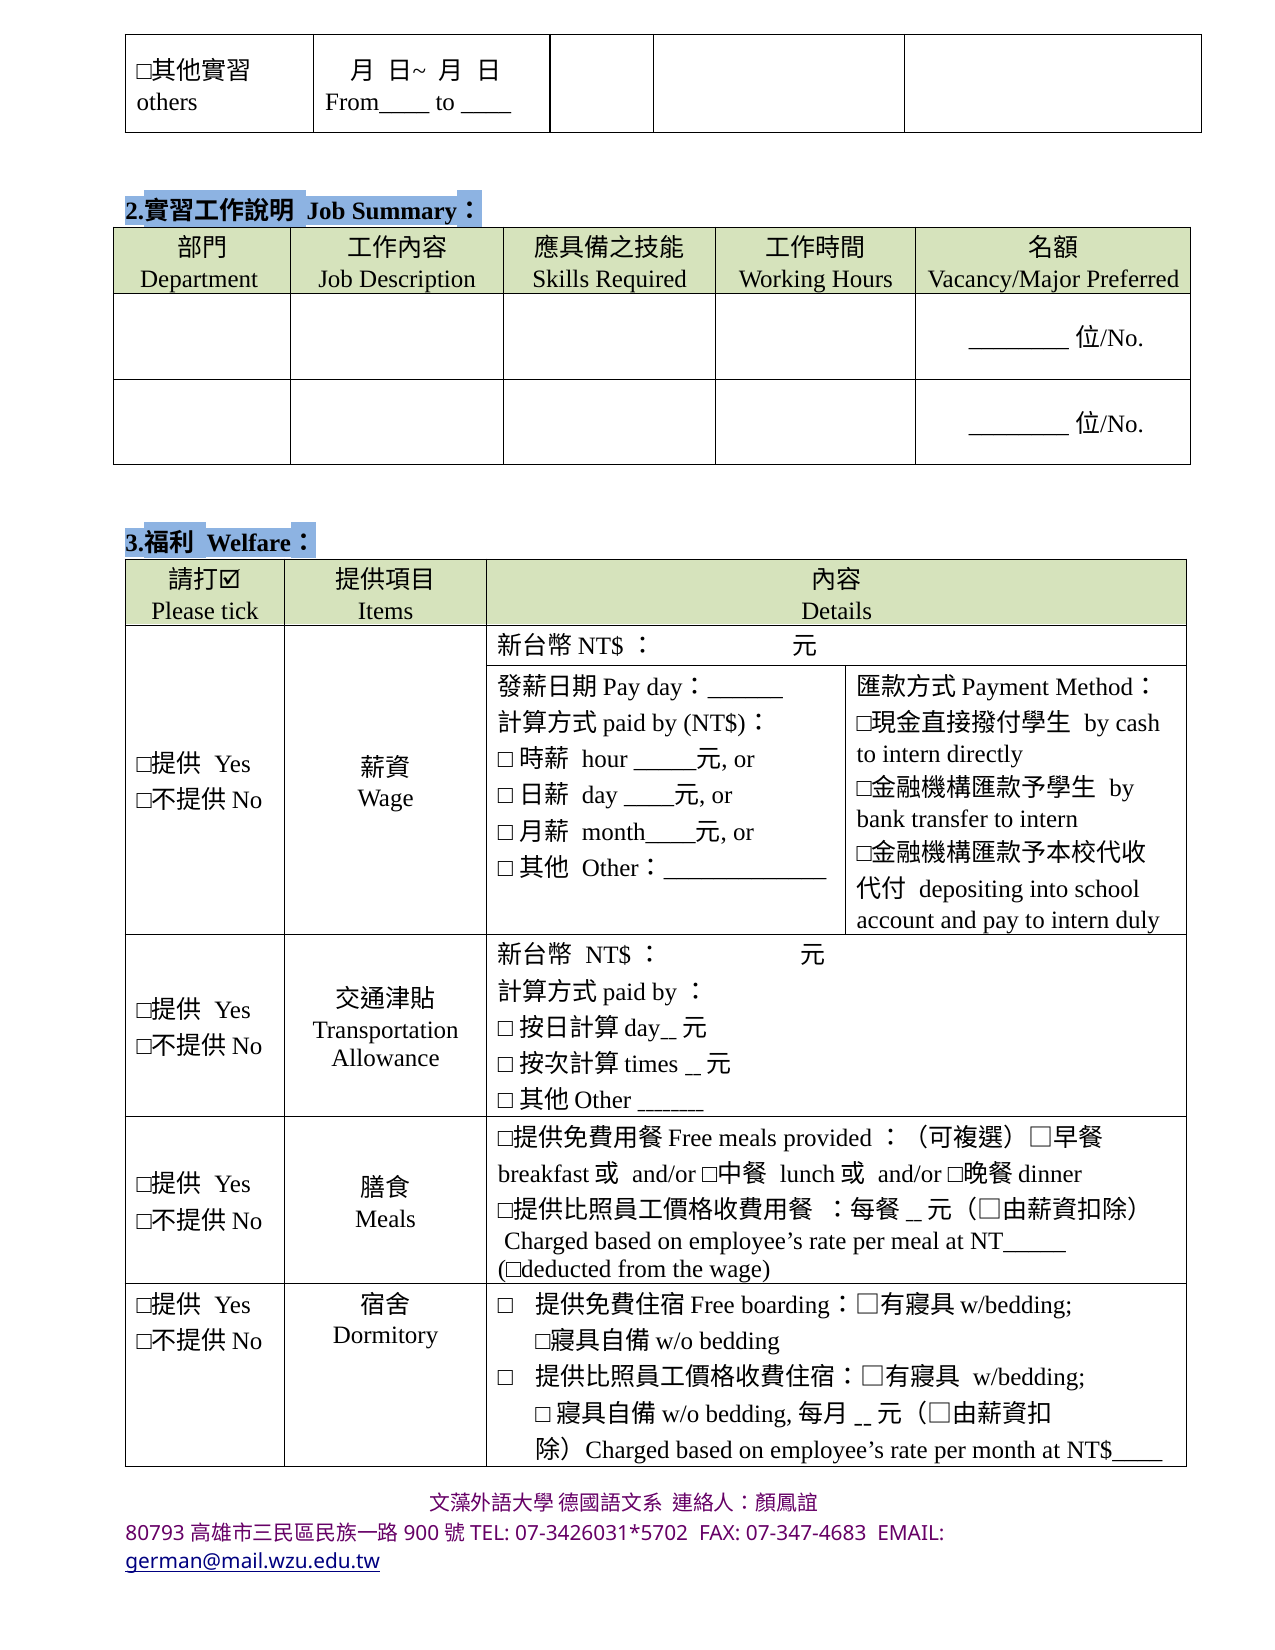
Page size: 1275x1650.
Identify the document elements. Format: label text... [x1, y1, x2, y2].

table_header 工作時間 Working Hours [716, 228, 915, 293]
table_cell [905, 35, 1201, 132]
table_cell [654, 35, 904, 132]
text 2.實習工作說明 Job Summary： [125, 190, 1150, 227]
table_cell 發薪日期Pay day：______ 計算方式paid by (NT$)： □ 時薪 hour _____元, or □ 日薪 day ____元, or □ 月薪 month____元, or □ 其他 Other：_____________ [487, 666, 845, 934]
table_cell [291, 380, 503, 464]
table_header 請打 Please tick [126, 560, 284, 624]
table_cell [504, 380, 715, 464]
table_cell □提供 Yes □不提供No [126, 1117, 284, 1283]
table_cell 薪資 Wage [285, 626, 486, 934]
table_cell [551, 35, 653, 132]
table_cell 新台幣NT$ ： 元 [487, 626, 1186, 665]
table_cell [114, 294, 290, 378]
table_cell 膳食 Meals [285, 1117, 486, 1283]
table_cell 月 日~ 月 日 From____ to ____ [314, 35, 549, 132]
table_cell [716, 380, 915, 464]
table_cell ________ 位/No. [916, 380, 1190, 464]
table_cell □其他實習 others [126, 35, 313, 132]
table_cell 匯款方式Payment Method： □現金直接撥付學生 by cash to intern directly □金融機構匯款予學生 by bank transfer to intern □金融機構匯款予本校代收 代付 depositing into school account and pay to intern duly [846, 666, 1186, 934]
table_cell ________ 位/No. [916, 294, 1190, 378]
table_cell 交通津貼 Transportation Allowance [285, 935, 486, 1116]
table_cell 宿舍 Dormitory [285, 1284, 486, 1466]
table_cell □提供 Yes □不提供No [126, 1284, 284, 1466]
table_cell 提供免費住宿Free boarding：□有寢具w/bedding; □寢具自備w/o bedding 提供比照員工價格收費住宿：□有寢具 w/bedding; □ 寢具自備w/o bedding, 每月ˍˍ元（□由薪資扣除）Charged based on employee’s rate per month at NT$____ [487, 1284, 1186, 1466]
table_cell □提供 Yes □不提供No [126, 935, 284, 1116]
table_header 名額 Vacancy/Major Preferred [916, 228, 1190, 293]
table_cell □提供免費用餐Free meals provided ：（可複選）□早餐 breakfast或 and/or □中餐 lunch或 and/or □晚餐dinner □提供比照員工價格收費用餐 ：每餐ˍˍ元（□由薪資扣除） Charged based on employee’s rate per meal at NT_____ (□deducted from the wage) [487, 1117, 1186, 1283]
table_header 應具備之技能 Skills Required [504, 228, 715, 293]
table_cell □提供 Yes □不提供No [126, 626, 284, 934]
table_cell [114, 380, 290, 464]
table_header 內容 Details [487, 560, 1186, 624]
table_header 提供項目 Items [285, 560, 486, 624]
table_cell 新台幣 NT$ ： 元 計算方式paid by ： □ 按日計算dayˍˍ元 □ 按次計算times ˍˍ元 □ 其他Other ˍˍˍˍˍˍˍˍ [487, 935, 1186, 1116]
table_cell [716, 294, 915, 378]
table_header 部門 Department [114, 228, 290, 293]
table_header 工作內容 Job Description [291, 228, 503, 293]
table_cell [504, 294, 715, 378]
text 3.福利 Welfare： [125, 522, 1150, 558]
table_cell [291, 294, 503, 378]
